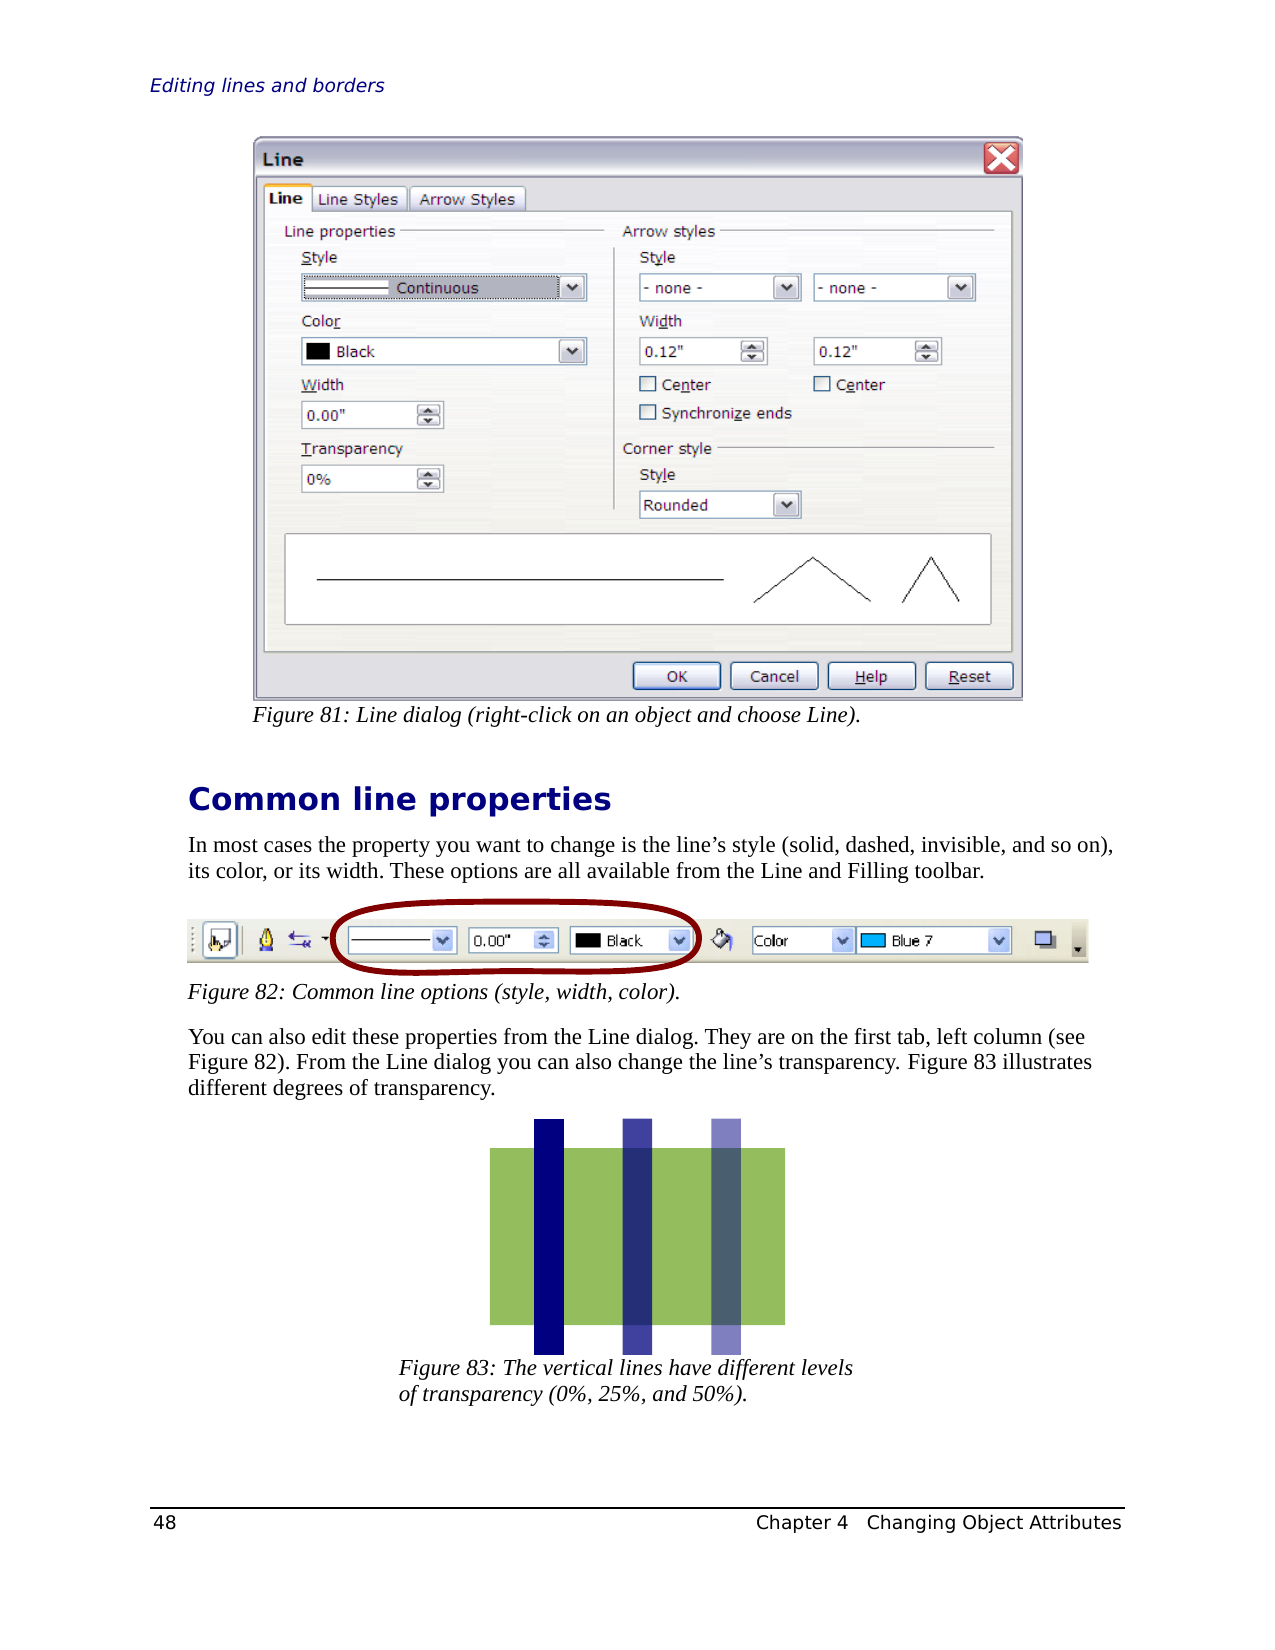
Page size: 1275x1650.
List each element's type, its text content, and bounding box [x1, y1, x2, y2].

text Figure 81: Line dialog (right-click on an object and choose Line). [252, 702, 1023, 727]
picture [187, 919, 341, 963]
subtitle Common line properties [188, 781, 1125, 817]
text You can also edit these properties from the Line dialog. They are on the first tab, left column (see Figure 82). From the Line dialog you can also change the line’s transparency. Figure 83 illustrates different degrees of transparency. [188, 1024, 1125, 1100]
text Figure 83: The vertical lines have different levels of transparency (0%, 25%, and 50%). [398, 1355, 877, 1406]
picture [336, 919, 695, 963]
text In most cases the property you want to change is the line’s style (solid, dashed, invisible, and so on), its color, or its width. These options are all available from the Line and Filling toolbar. [188, 832, 1125, 883]
text Figure 82: Common line options (style, width, color). [187, 979, 1091, 1004]
picture [687, 919, 1091, 963]
picture [252, 135, 1023, 702]
